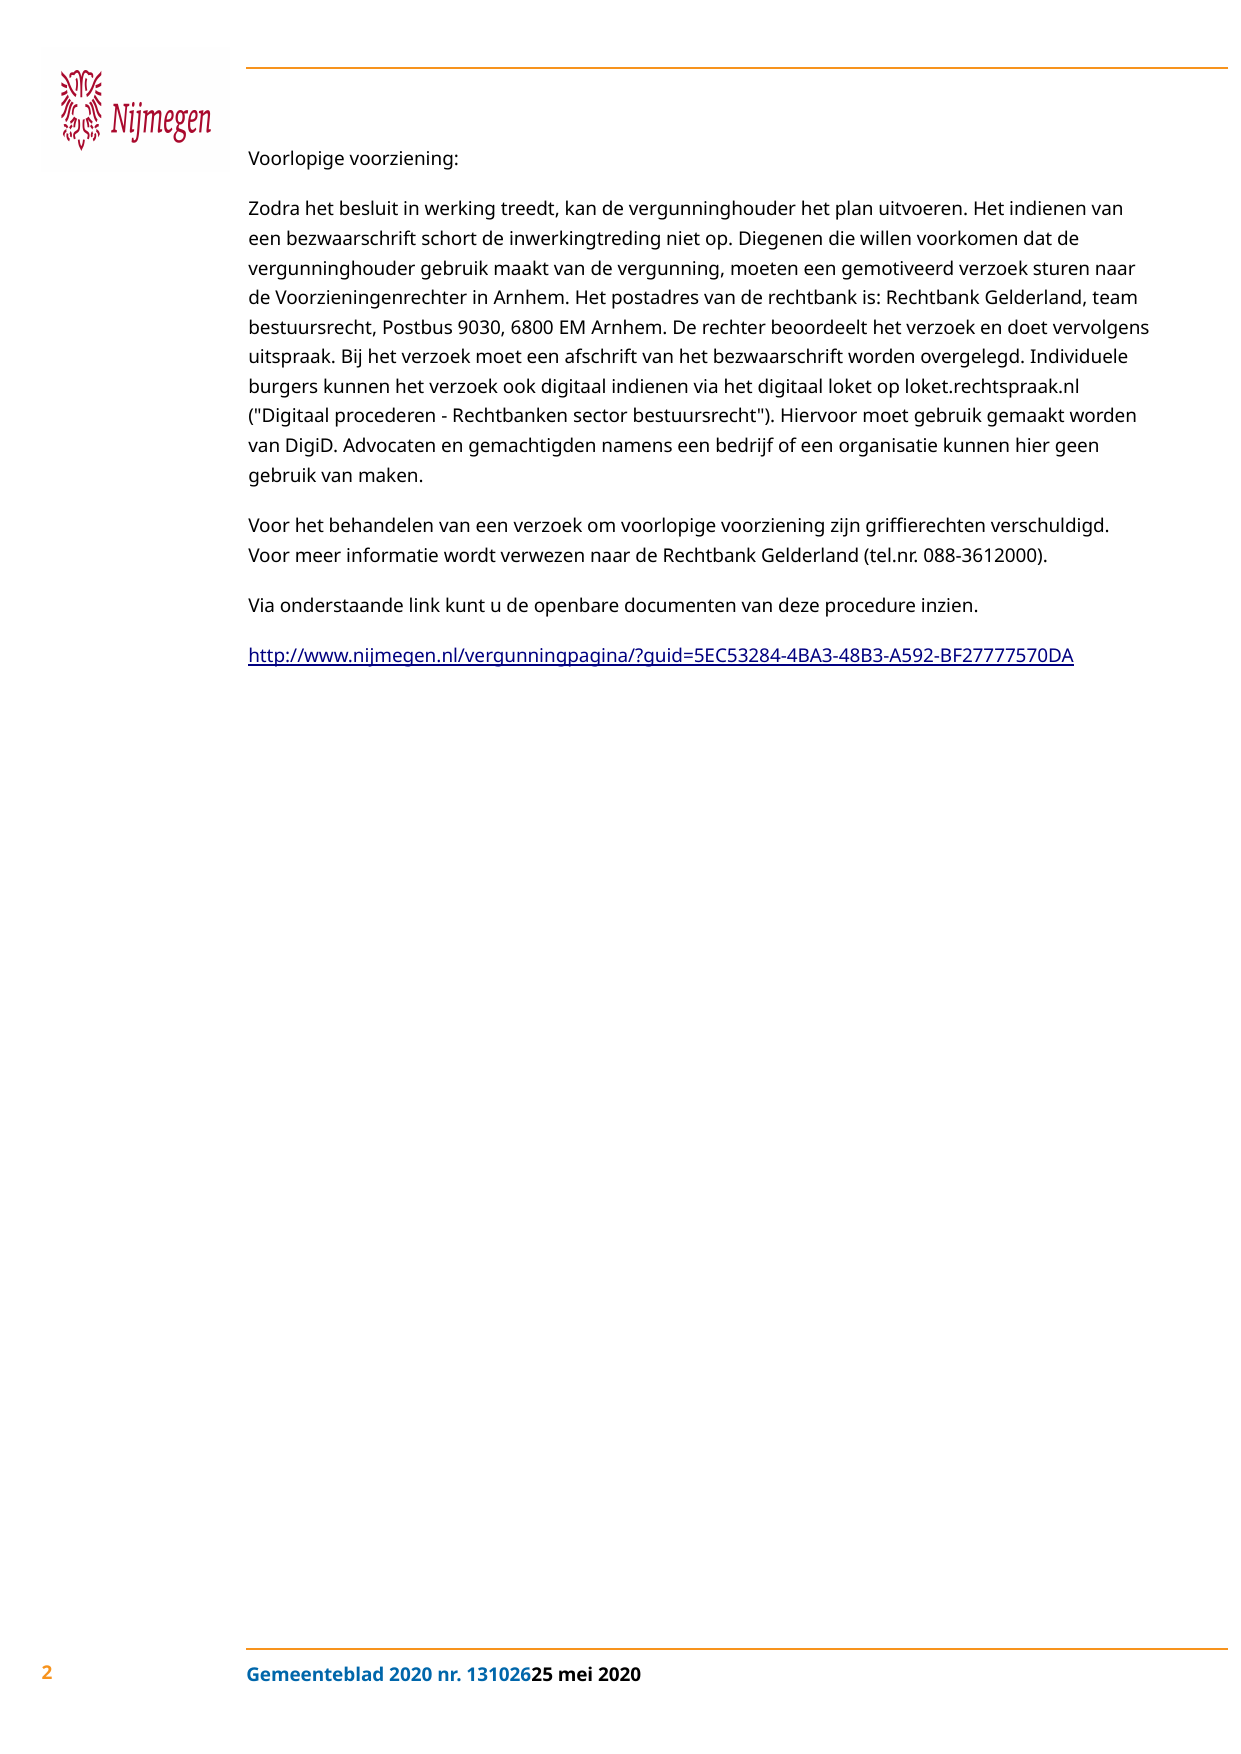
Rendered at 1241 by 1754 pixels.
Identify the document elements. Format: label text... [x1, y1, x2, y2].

picture [41, 47, 231, 172]
text Via onderstaande link kunt u de openbare documenten van deze procedure inzien. [248, 592, 1152, 618]
text http://www.nijmegen.nl/vergunningpagina/?guid=5EC53284-4BA3-48B3-A592-BF27777570DA [248, 643, 1152, 668]
text Zodra het besluit in werking treedt, kan de vergunninghouder het plan uitvoeren. Het indienen van een bezwaarschrift schort de inwerkingtreding niet op. Diegenen die willen voorkomen dat de vergunninghouder gebruik maakt van de vergunning, moeten een gemotiveerd verzoek sturen naar de Voorzieningenrechter in Arnhem. Het postadres van de rechtbank is: Rechtbank Gelderland, team bestuursrecht, Postbus 9030, 6800 EM Arnhem. De rechter beoordeelt het verzoek en doet vervolgens uitspraak. Bij het verzoek moet een afschrift van het bezwaarschrift worden overgelegd. Individuele burgers kunnen het verzoek ook digitaal indienen via het digitaal loket op loket.rechtspraak.nl ("Digitaal procederen - Rechtbanken sector bestuursrecht"). Hiervoor moet gebruik gemaakt worden van DigiD. Advocaten en gemachtigden namens een bedrijf of een organisatie kunnen hier geen gebruik van maken. [248, 196, 1152, 488]
text Voor het behandelen van een verzoek om voorlopige voorziening zijn griffierechten verschuldigd. Voor meer informatie wordt verwezen naar de Rechtbank Gelderland (tel.nr. 088-3612000). [248, 512, 1152, 568]
text Voorlopige voorziening: [248, 145, 1152, 171]
